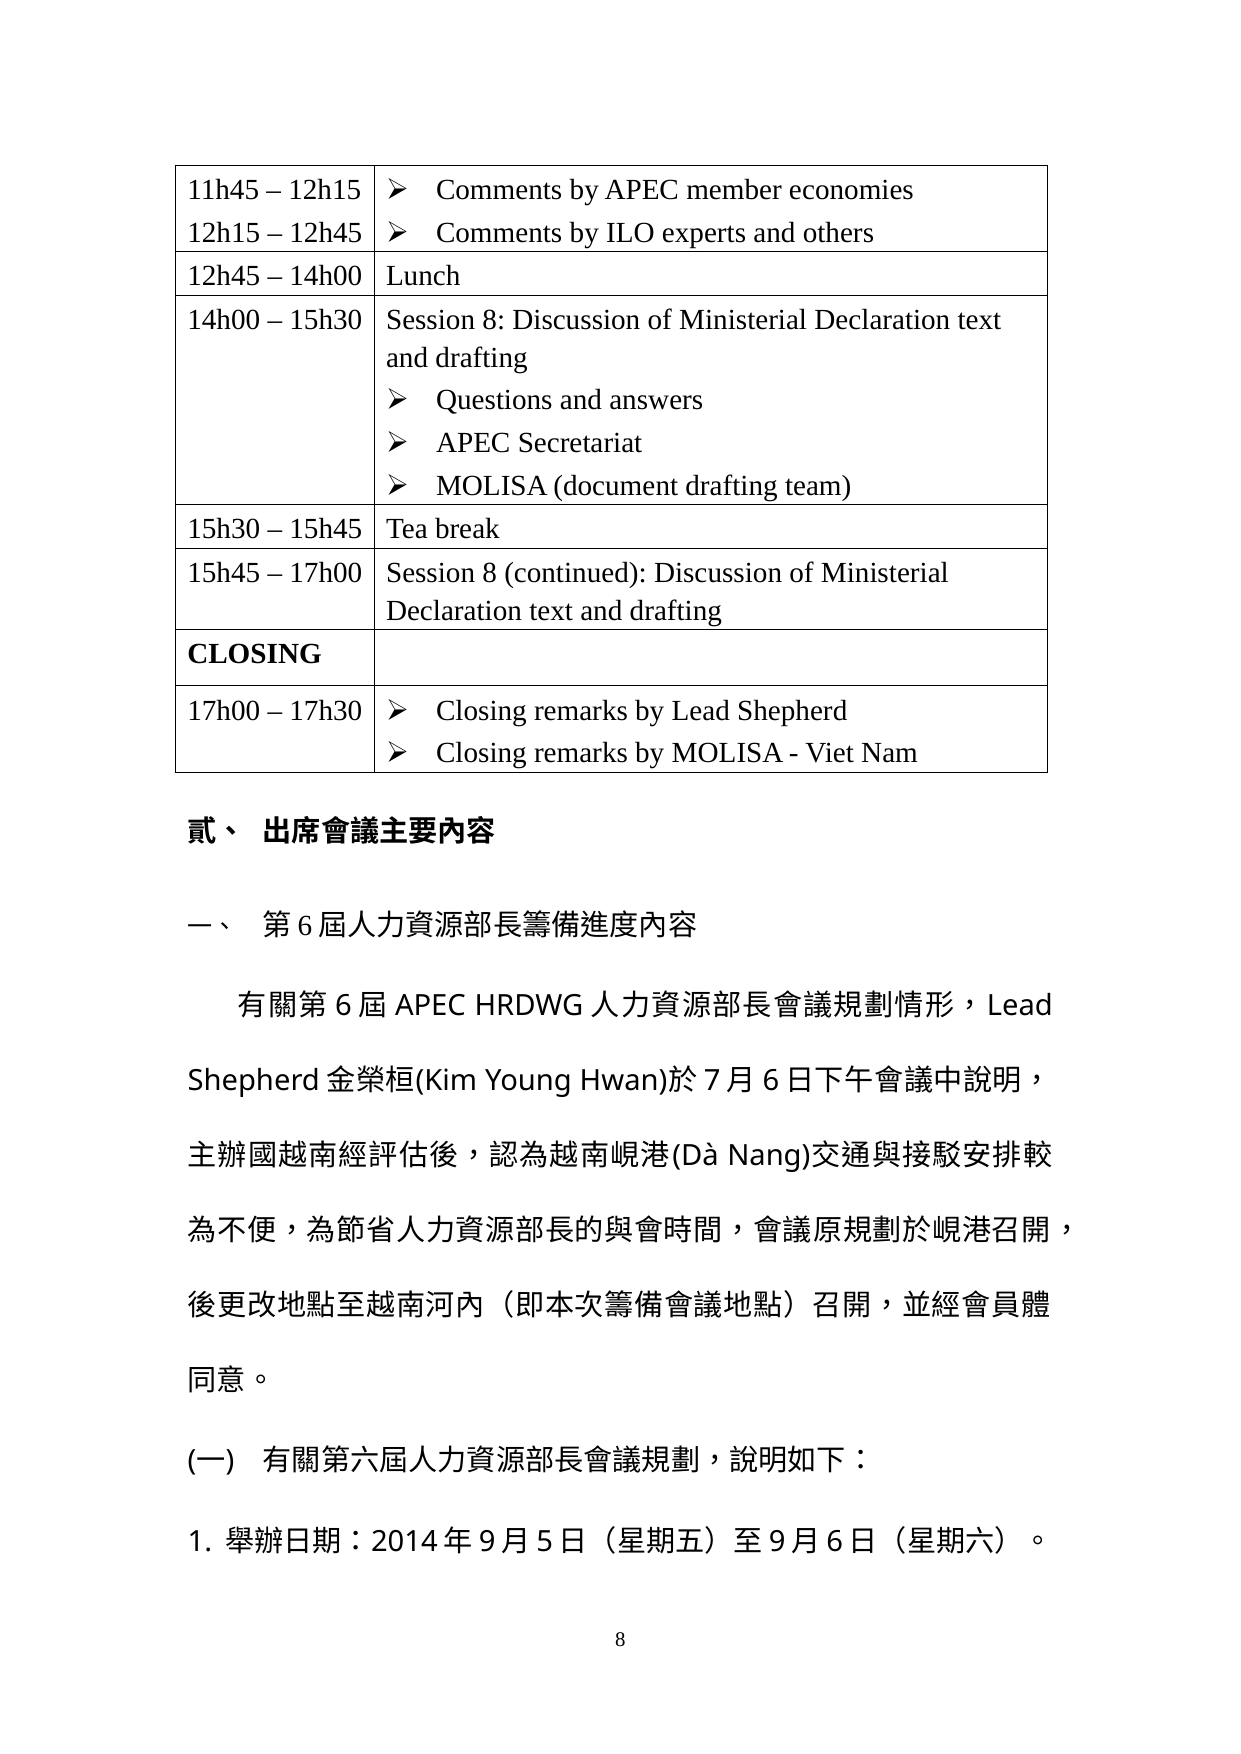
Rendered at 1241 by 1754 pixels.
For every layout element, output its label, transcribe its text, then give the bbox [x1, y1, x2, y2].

table_cell Tea break [375, 505, 1047, 548]
table_cell CLOSING [176, 630, 374, 685]
table_cell 14h00 – 15h30 [176, 296, 374, 504]
table_cell Closing remarks by Lead Shepherd Closing remarks by MOLISA - Viet Nam [375, 686, 1047, 772]
list 舉辦日期：2014年9月5日（星期五）至9月6日（星期六）。 [187, 1501, 1053, 1576]
table_cell 15h45 – 17h00 [176, 549, 374, 629]
table_cell 12h45 – 14h00 [176, 252, 374, 295]
table_cell Lunch [375, 252, 1047, 295]
subtitle 出席會議主要內容 [187, 792, 1053, 867]
table_cell Session 7 – Next Action Plan CBN Coordinator to report Comments by APEC member economies Comments by ILO experts and others [375, 166, 1047, 251]
table_cell [375, 630, 1047, 685]
table_cell Session 8: Discussion of Ministerial Declaration text and drafting Questions and answers APEC Secretariat MOLISA (document drafting team) [375, 296, 1047, 504]
table_cell 17h00 – 17h30 [176, 686, 374, 772]
table_cell Session 8 (continued): Discussion of Ministerial Declaration text and drafting [375, 549, 1047, 629]
table_cell 15h30 – 15h45 [176, 505, 374, 548]
table_cell 11h45 – 12h15 12h15 – 12h45 [176, 166, 374, 251]
list 有關第六屆人力資源部長會議規劃，說明如下： [187, 1421, 1053, 1496]
text 有關第6屆APEC HRDWG人力資源部長會議規劃情形，Lead Shepherd金榮桓(Kim Young Hwan)於7月6日下午會議中說明，主辦國越南經評估後，認為越南峴港(Dà Nang)交通與接駁安排較為不便，為節省人力資源部長的與會時間，會議原規劃於峴港召開，後更改地點至越南河內（即本次籌備會議地點）召開，並經會員體同意。 [187, 966, 1053, 1416]
subtitle 第6屆人力資源部長籌備進度內容 [187, 885, 1053, 960]
